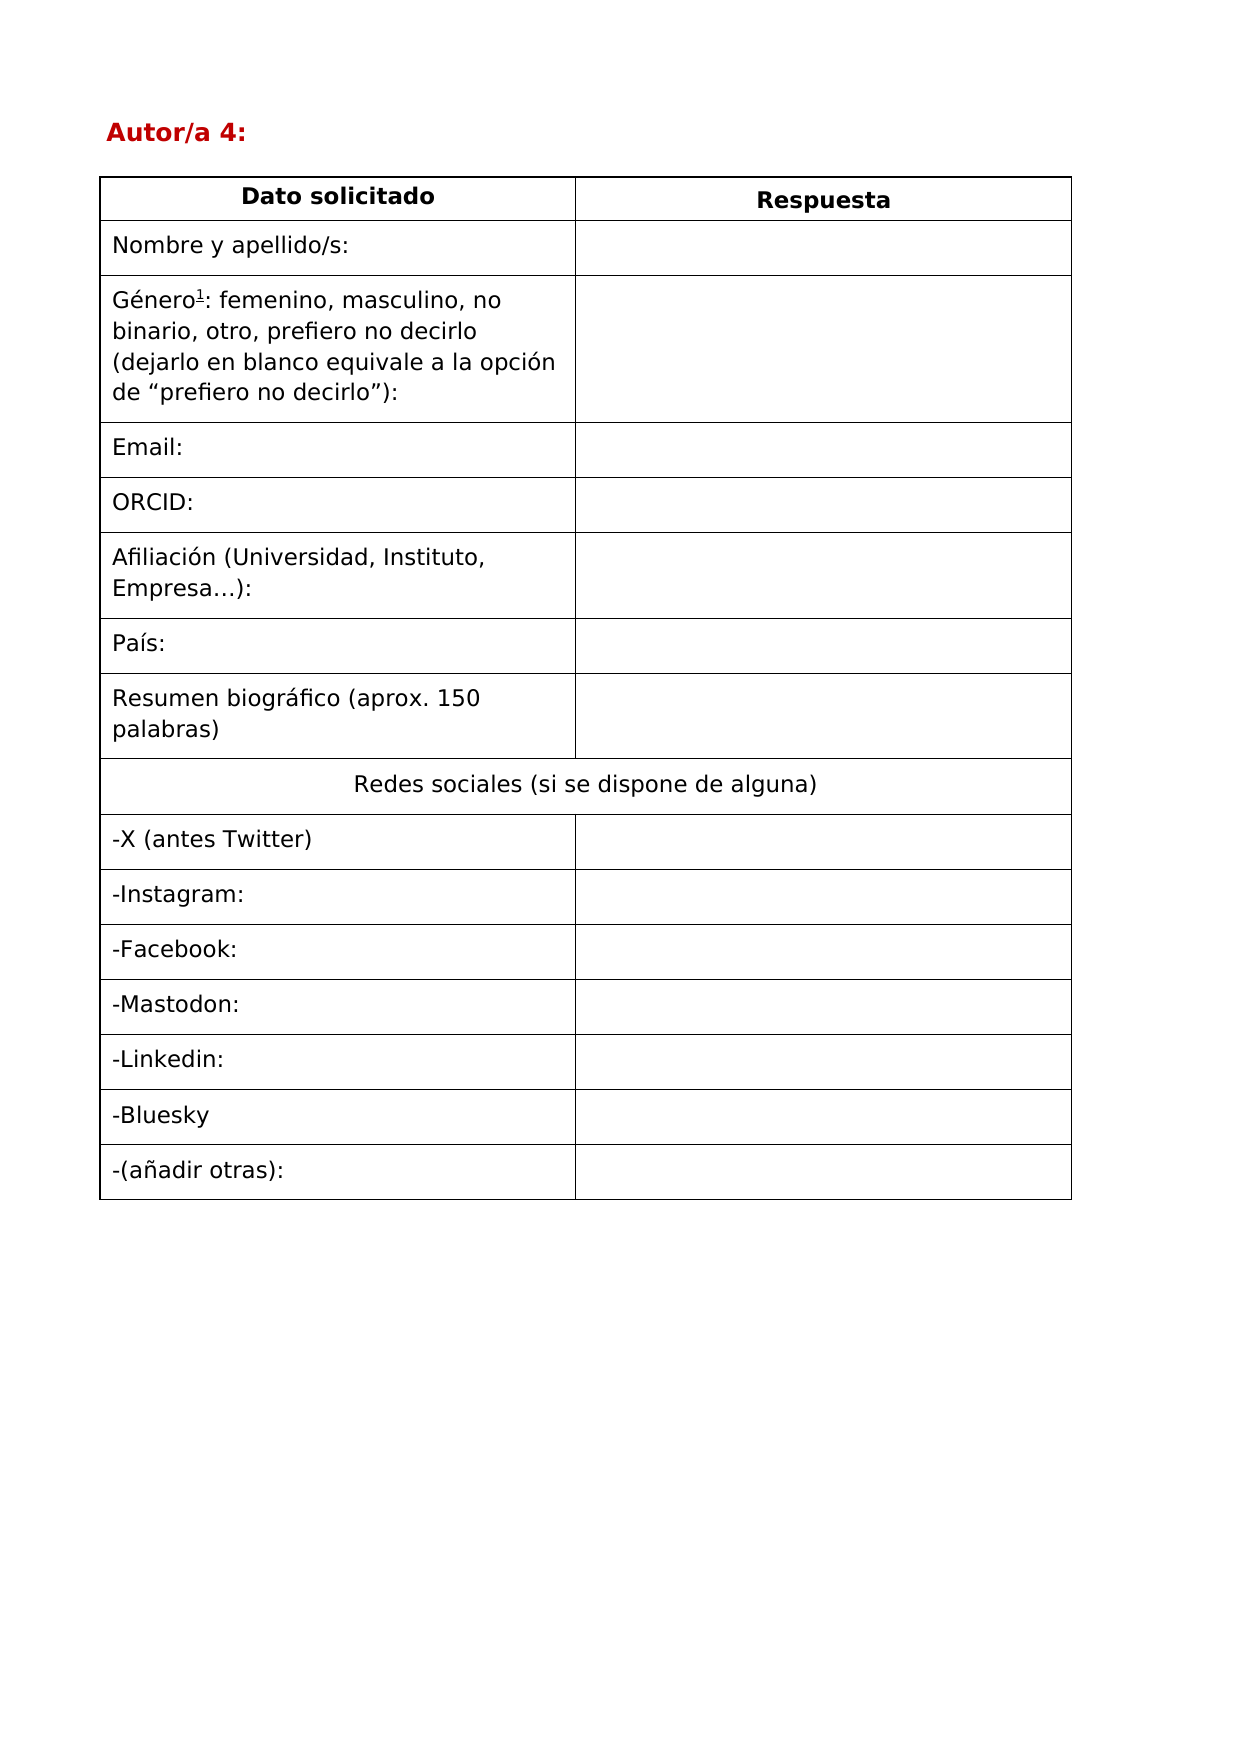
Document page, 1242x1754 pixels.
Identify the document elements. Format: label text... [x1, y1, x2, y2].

table_cell Email: [101, 423, 575, 477]
table_cell -Mastodon: [101, 980, 575, 1034]
table_cell [576, 276, 1071, 422]
table_cell [576, 870, 1071, 924]
table_cell Resumen biográfico (aprox. 150 palabras) [101, 674, 575, 758]
table_cell -Facebook: [101, 925, 575, 979]
table_cell -Bluesky [101, 1090, 575, 1144]
table_cell [576, 533, 1071, 617]
table_cell -Linkedin: [101, 1035, 575, 1089]
table_cell [576, 980, 1071, 1034]
table_cell -X (antes Twitter) [101, 815, 575, 868]
table_cell Género1: femenino, masculino, no binario, otro, prefiero no decirlo (dejarlo en blanco equivale a la opción de “prefiero no decirlo”): [101, 276, 575, 422]
table_header Dato solicitado [101, 178, 575, 219]
table_cell [576, 1035, 1071, 1089]
table_cell ORCID: [101, 478, 575, 532]
table_cell -(añadir otras): [101, 1145, 575, 1199]
table_cell Afiliación (Universidad, Instituto, Empresa…): [101, 533, 575, 617]
table_header Respuesta [576, 178, 1071, 219]
table_cell [576, 478, 1071, 532]
table_cell Nombre y apellido/s: [101, 221, 575, 274]
table_cell [576, 221, 1071, 274]
table_cell -Instagram: [101, 870, 575, 924]
table_cell País: [101, 619, 575, 673]
table_cell [576, 925, 1071, 979]
table_cell [576, 423, 1071, 477]
table_cell [576, 815, 1071, 868]
table_cell [576, 1145, 1071, 1199]
text Autor/a 4: [106, 118, 1135, 147]
table_cell [576, 674, 1071, 758]
table_cell [576, 1090, 1071, 1144]
table_cell Redes sociales (si se dispone de alguna) [101, 759, 1071, 813]
table_cell [576, 619, 1071, 673]
